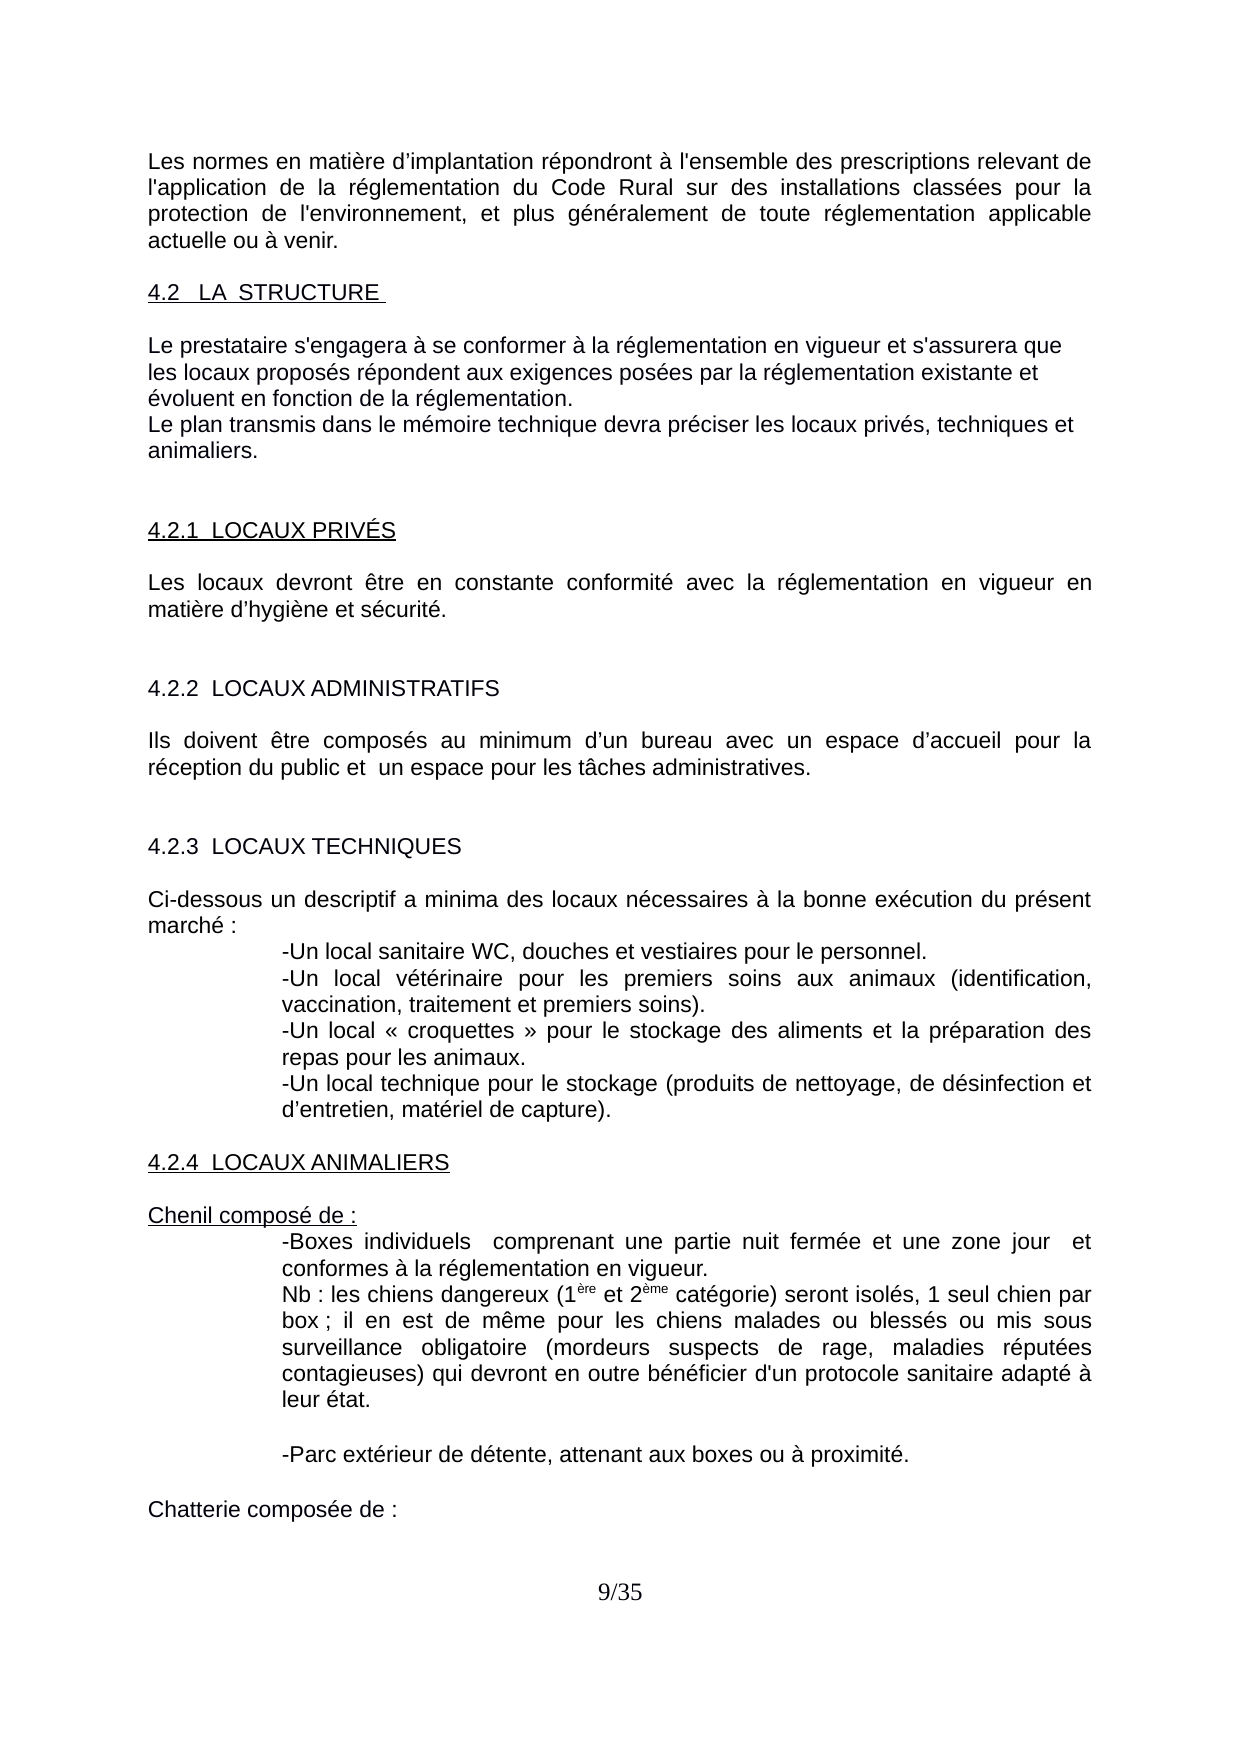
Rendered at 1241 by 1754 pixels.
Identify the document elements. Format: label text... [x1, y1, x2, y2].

text 4.2.4 LOCAUX ANIMALIERS [148, 1149, 1093, 1175]
list -Parc extérieur de détente, attenant aux boxes ou à proximité. [244, 1441, 1093, 1468]
text Ils doivent être composés au minimum d’un bureau avec un espace d’accueil pour la réception du public et un espace pour les tâches administratives. [148, 727, 1093, 780]
list Nb : les chiens dangereux (1ère et 2ème catégorie) seront isolés, 1 seul chien par box ; il en est de même pour les chiens malades ou blessés ou mis sous surveillance obligatoire (mordeurs suspects de rage, maladies réputées contagieuses) qui devront en outre bénéficier d'un protocole sanitaire adapté à leur état. [244, 1281, 1093, 1413]
text 4.2 LA STRUCTURE [148, 279, 1093, 306]
list -Boxes individuels comprenant une partie nuit fermée et une zone jour et conformes à la réglementation en vigueur. [244, 1228, 1093, 1281]
text 4.2.3 LOCAUX TECHNIQUES [148, 833, 1093, 859]
text 4.2.1 LOCAUX PRIVÉS [148, 517, 1093, 543]
text Le plan transmis dans le mémoire technique devra préciser les locaux privés, techniques et animaliers. [148, 411, 1093, 464]
text Chatterie composée de : [148, 1496, 1093, 1523]
list -Un local vétérinaire pour les premiers soins aux animaux (identification, vaccination, traitement et premiers soins). [244, 964, 1093, 1017]
list -Un local « croquettes » pour le stockage des aliments et la préparation des repas pour les animaux. [244, 1017, 1093, 1070]
text 4.2.2 LOCAUX ADMINISTRATIFS [148, 675, 1093, 701]
text Ci-dessous un descriptif a minima des locaux nécessaires à la bonne exécution du présent marché : [148, 886, 1093, 938]
text Chenil composé de : [148, 1202, 1093, 1228]
text Le prestataire s'engagera à se conformer à la réglementation en vigueur et s'assurera que les locaux proposés répondent aux exigences posées par la réglementation existante et évoluent en fonction de la réglementation. [148, 332, 1093, 411]
text Les normes en matière d’implantation répondront à l'ensemble des prescriptions relevant de l'application de la réglementation du Code Rural sur des installations classées pour la protection de l'environnement, et plus généralement de toute réglementation applicable actuelle ou à venir. [148, 148, 1093, 253]
list -Un local sanitaire WC, douches et vestiaires pour le personnel. [244, 938, 1093, 964]
list -Un local technique pour le stockage (produits de nettoyage, de désinfection et d’entretien, matériel de capture). [244, 1070, 1093, 1123]
text Les locaux devront être en constante conformité avec la réglementation en vigueur en matière d’hygiène et sécurité. [148, 569, 1093, 622]
